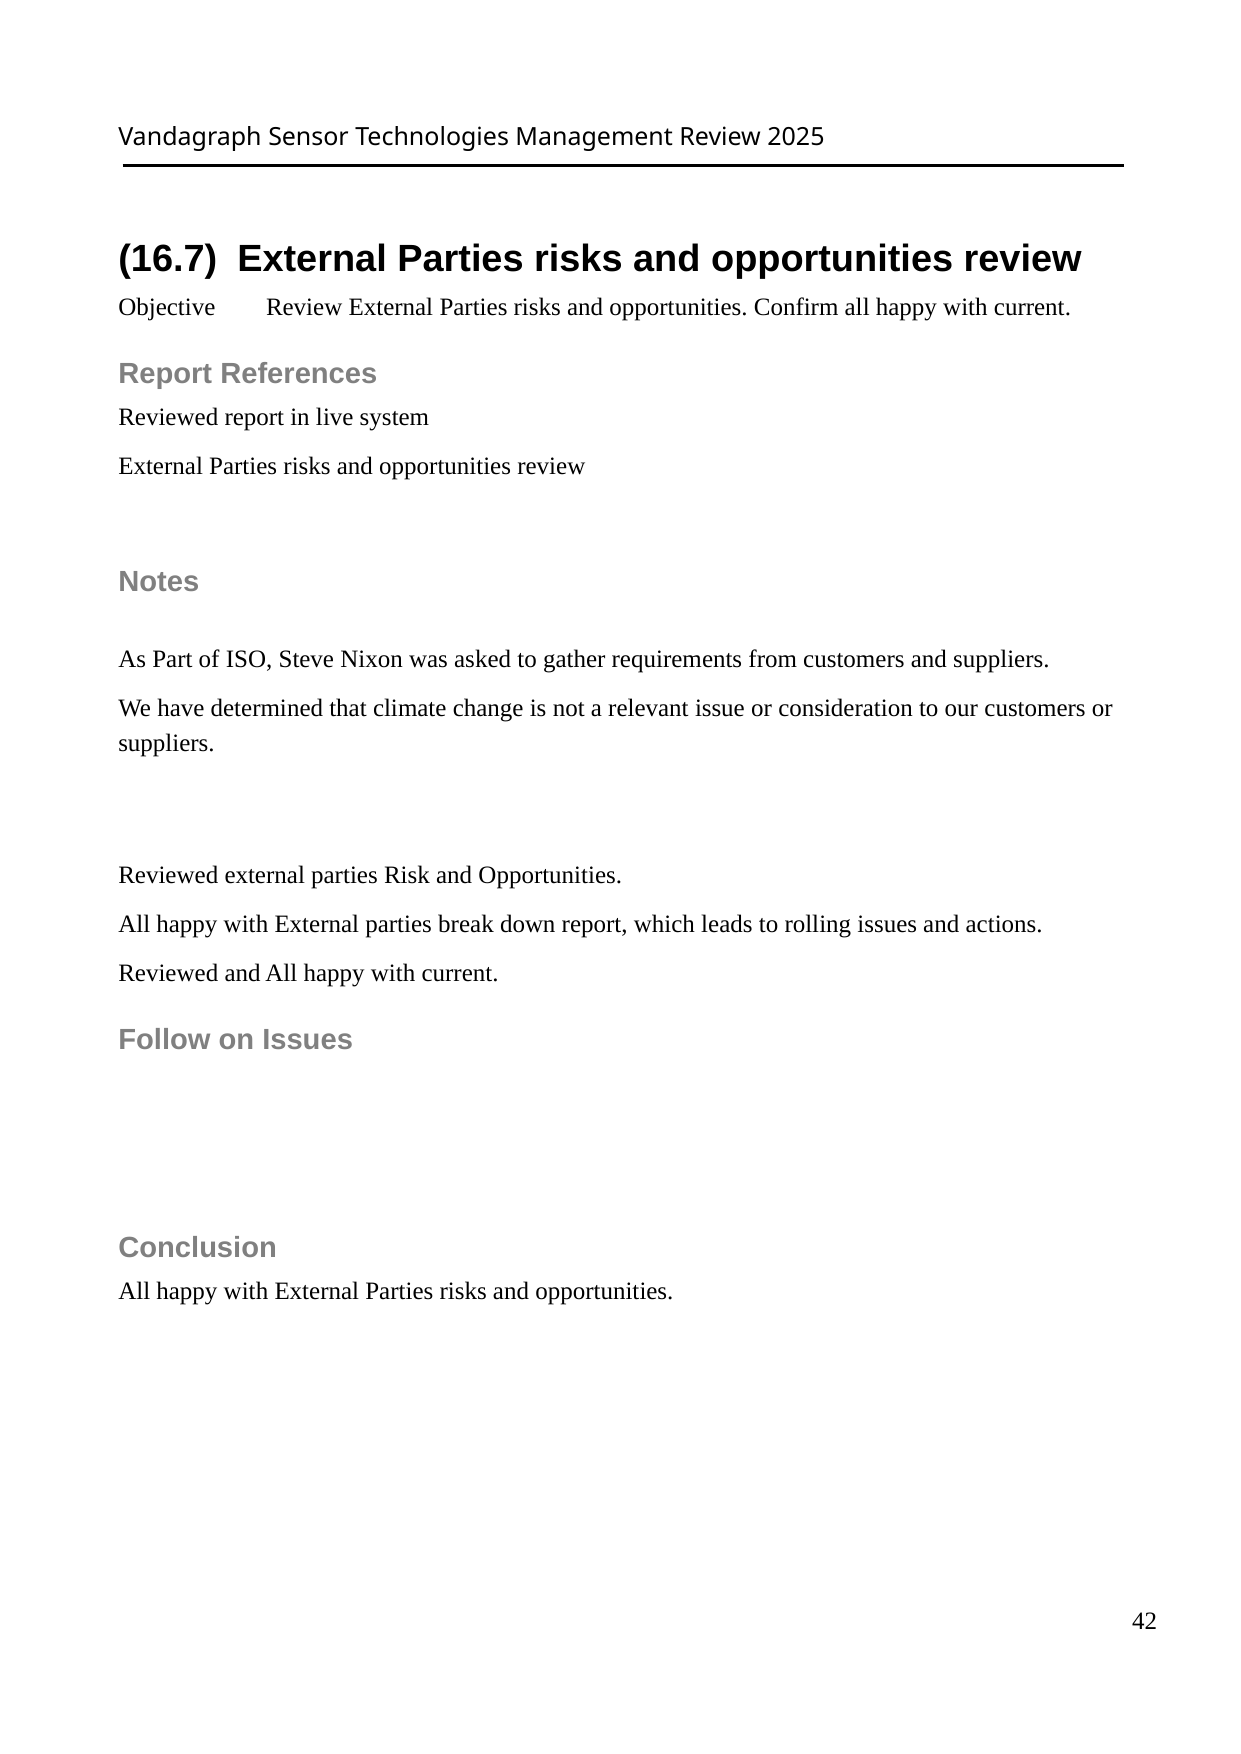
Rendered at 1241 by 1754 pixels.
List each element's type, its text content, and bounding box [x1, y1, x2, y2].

text We have determined that climate change is not a relevant issue or consideration to our customers or suppliers. [118, 693, 1122, 791]
subtitle Follow on Issues [118, 1022, 1122, 1056]
text As Part of ISO, Steve Nixon was asked to gather requirements from customers and suppliers. [118, 609, 1122, 673]
subtitle Notes [118, 563, 1122, 597]
subtitle Conclusion [118, 1230, 1122, 1263]
text Reviewed report in live system [118, 402, 1122, 431]
text External Parties risks and opportunities review [118, 451, 1122, 479]
text Reviewed external parties Risk and Opportunities. [118, 860, 1122, 889]
text Reviewed and All happy with current. [118, 958, 1122, 987]
text Objective Review External Parties risks and opportunities. Confirm all happy with current. [118, 292, 1122, 321]
subtitle Report References [118, 356, 1122, 389]
text All happy with External Parties risks and opportunities. [118, 1276, 1122, 1304]
text All happy with External parties break down report, which leads to rolling issues and actions. [118, 909, 1122, 938]
subtitle (16.7) External Parties risks and opportunities review [118, 236, 1122, 279]
